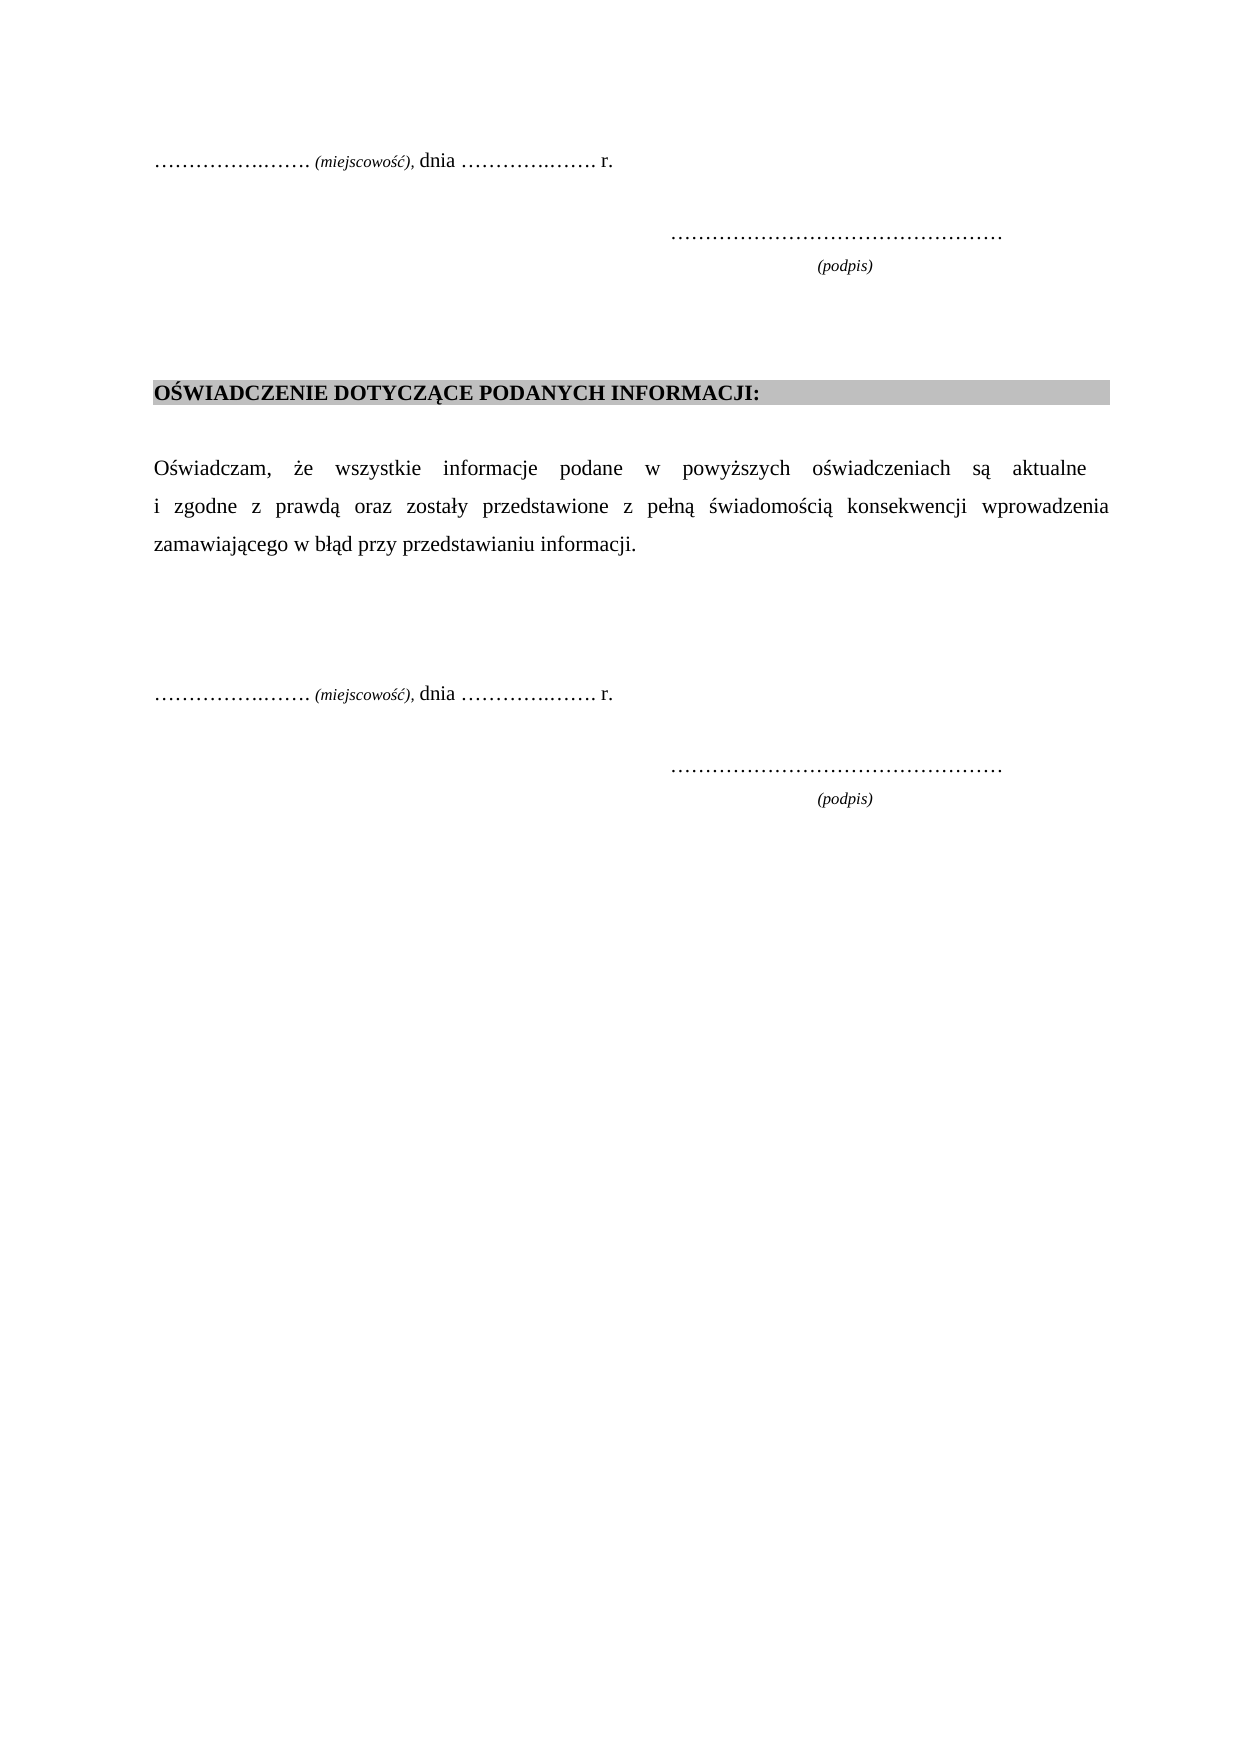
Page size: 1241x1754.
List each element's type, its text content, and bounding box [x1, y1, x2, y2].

text (podpis) [743, 789, 1110, 808]
text …………….……. (miejscowość), dnia ………….……. r. [153, 148, 1110, 172]
text (podpis) [743, 256, 1110, 275]
text OŚWIADCZENIE DOTYCZĄCE PODANYCH INFORMACJI: [153, 380, 1110, 405]
text Oświadczam, że wszystkie informacje podane w powyższych oświadczeniach są aktualne i zgodne z prawdą oraz zostały przedstawione z pełną świadomością konsekwencji wprowadzenia zamawiającego w błąd przy przedstawianiu informacji. [153, 455, 1110, 556]
text ………………………………………… [153, 220, 1110, 244]
text …………….……. (miejscowość), dnia ………….……. r. [153, 681, 1110, 704]
text ………………………………………… [153, 753, 1110, 777]
